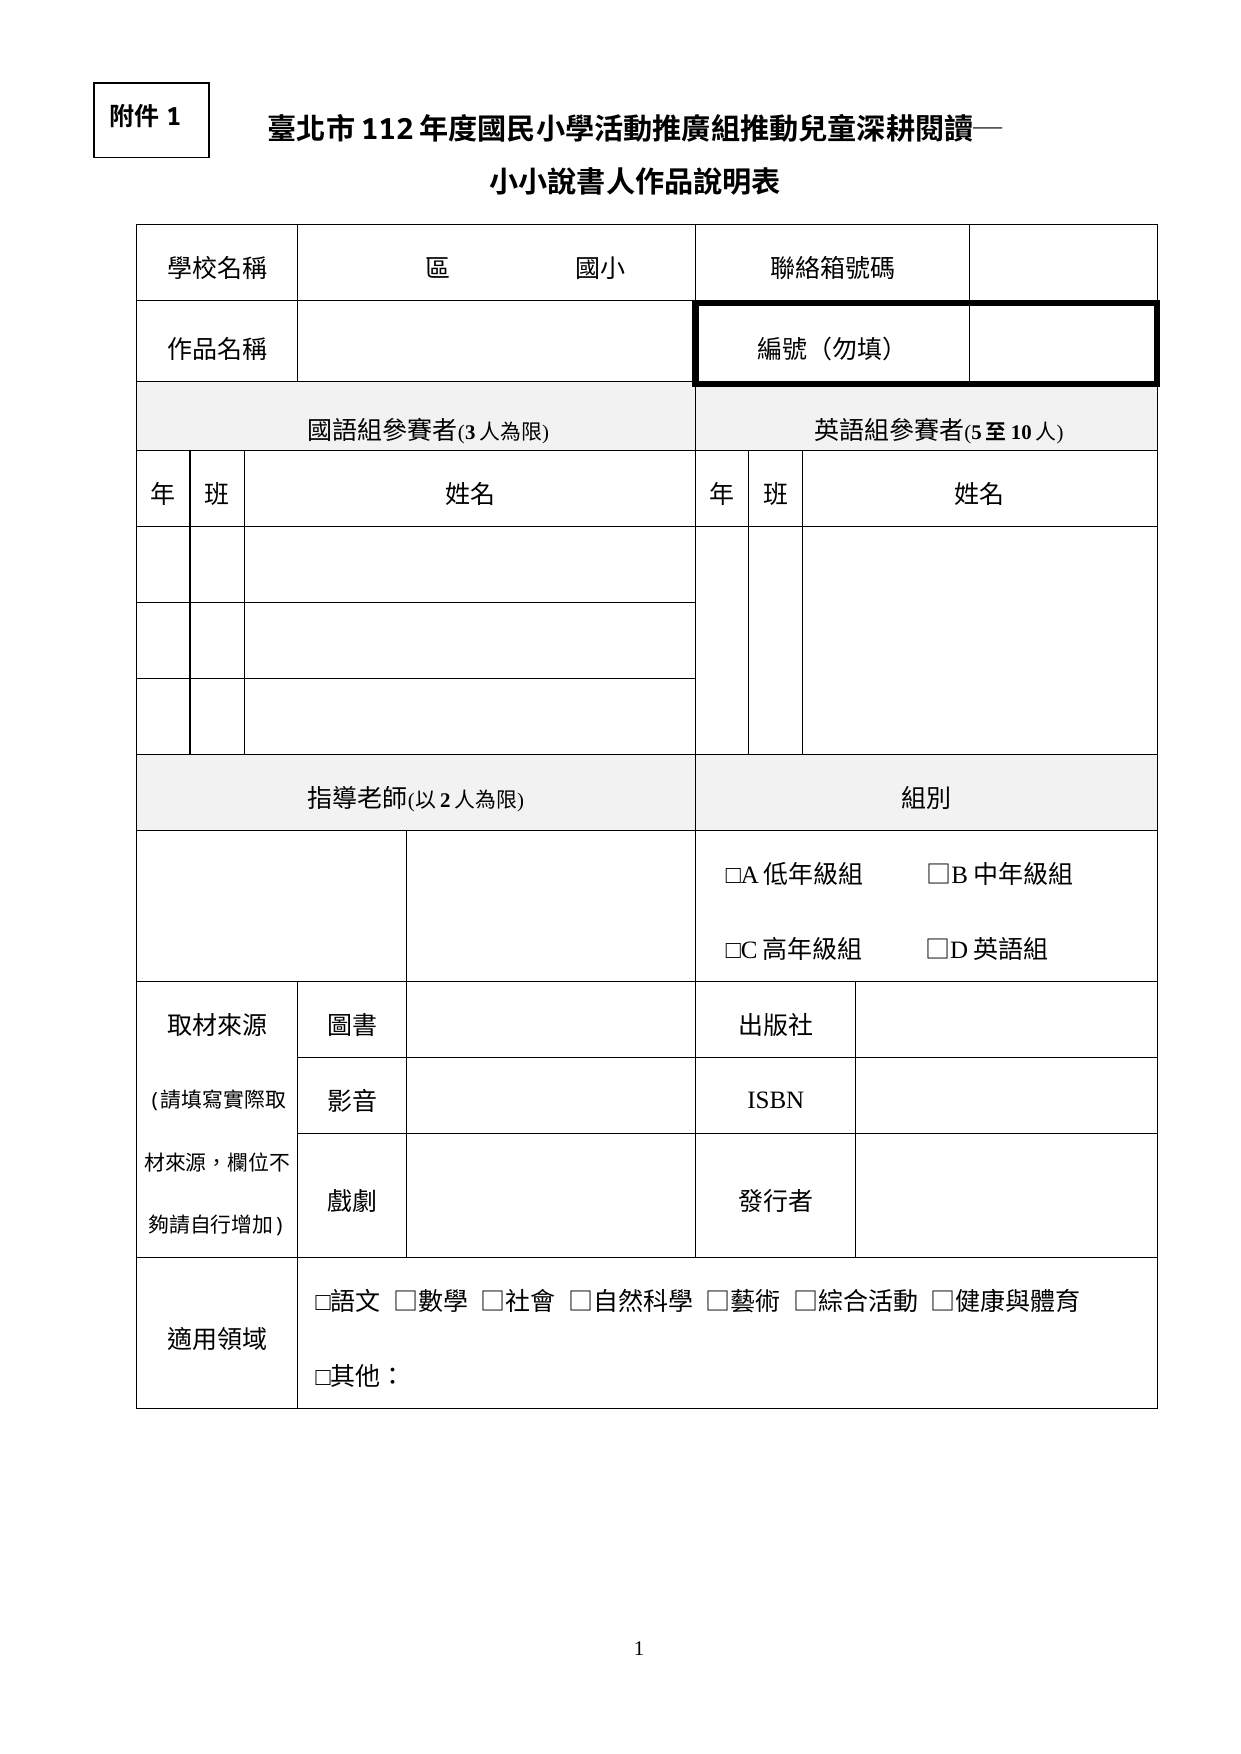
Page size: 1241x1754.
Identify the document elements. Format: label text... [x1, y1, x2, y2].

table_cell [191, 603, 244, 678]
table_cell 作品名稱 [137, 301, 297, 381]
text 臺北市112年度國民小學活動推廣組推動兒童深耕閱讀─ [210, 105, 1137, 148]
table_cell [191, 679, 244, 754]
table_cell 編號（勿填） [699, 306, 969, 381]
table_cell 出版社 [696, 982, 855, 1057]
table_cell 圖書 [298, 982, 406, 1057]
table_cell [407, 982, 695, 1057]
table_cell 適用領域 [137, 1258, 297, 1408]
table_cell □語文 □數學 □社會 □自然科學 □藝術 □綜合活動 □健康與體育 □其他： [298, 1258, 1157, 1408]
table_cell [245, 679, 695, 754]
table_cell [970, 306, 1154, 381]
table_cell 戲劇 [298, 1134, 406, 1257]
table_cell 組別 [696, 755, 1157, 830]
table_cell [407, 831, 695, 981]
table_cell [137, 527, 189, 602]
table_cell 英語組參賽者(5至10人) [696, 387, 1157, 450]
table_cell 發行者 [696, 1134, 855, 1257]
table_header 區 國小 [298, 225, 695, 300]
table_header 聯絡箱號碼 [696, 225, 969, 300]
table_cell [137, 831, 406, 981]
table_cell 國語組參賽者(3人為限) [137, 382, 695, 450]
table_cell [856, 1058, 1157, 1133]
table_cell [245, 603, 695, 678]
text 小小說書人作品說明表 [133, 158, 1137, 201]
table_cell [803, 527, 1157, 754]
table_cell ISBN [696, 1058, 855, 1133]
table_cell [856, 982, 1157, 1057]
table_cell 年 [137, 451, 189, 526]
table_header [970, 225, 1157, 300]
table_cell □A低年級組 □B中年級組 □C高年級組 □D英語組 [696, 831, 1157, 981]
table_cell 姓名 [803, 451, 1157, 526]
table_cell [245, 527, 695, 602]
table_cell [696, 527, 748, 754]
table_cell [407, 1134, 695, 1257]
table_cell [298, 301, 692, 381]
table_header 學校名稱 [137, 225, 297, 300]
table_cell 影音 [298, 1058, 406, 1133]
table_cell [407, 1058, 695, 1133]
table_cell [137, 679, 189, 754]
table_cell 指導老師(以2人為限) [137, 755, 695, 830]
table_cell 班 [749, 451, 802, 526]
table_cell 取材來源 (請填寫實際取材來源，欄位不夠請自行增加) [137, 982, 297, 1257]
table_cell [191, 527, 244, 602]
table_cell 姓名 [245, 451, 695, 526]
table_cell 年 [696, 451, 748, 526]
table_cell 班 [191, 451, 244, 526]
table_cell [856, 1134, 1157, 1257]
table_cell [749, 527, 802, 754]
table_cell [137, 603, 189, 678]
